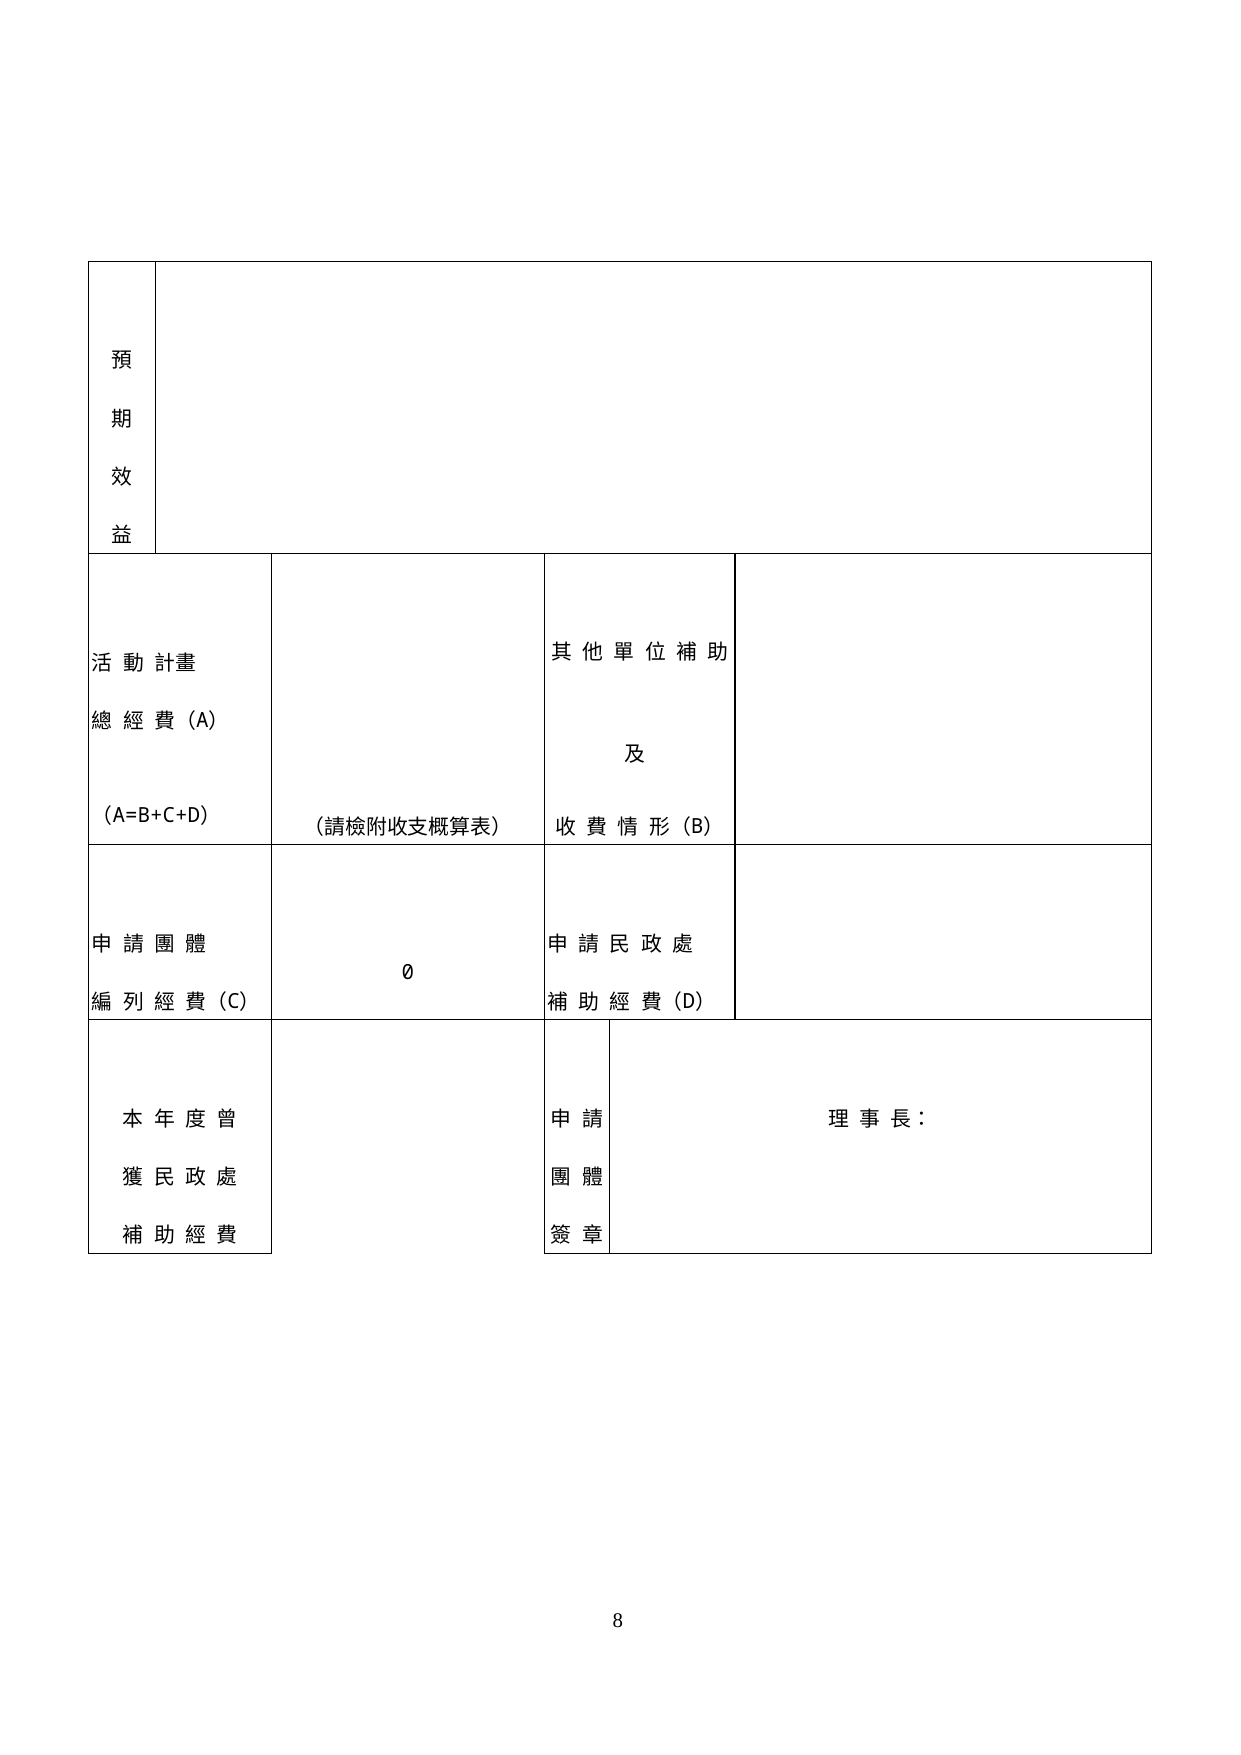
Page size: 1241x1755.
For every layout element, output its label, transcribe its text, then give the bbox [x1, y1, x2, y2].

table_cell 申 請 團 體 編 列 經 費（C） [89, 845, 271, 1019]
table_cell [736, 554, 1151, 844]
table_cell （請檢附收支概算表） [272, 554, 544, 844]
table_cell 申 請 民 政 處 補 助 經 費（D） [545, 845, 734, 1019]
table_cell [736, 845, 1151, 1019]
table_cell [156, 262, 1151, 553]
table_cell 活 動 計畫 總 經 費（A） （A=B+C+D） [89, 554, 271, 844]
table_cell [272, 1020, 544, 1253]
table_cell 本 年 度 曾 獲 民 政 處 補 助 經 費 [89, 1020, 271, 1253]
table_cell 預 期 效 益 [89, 262, 155, 553]
table_cell 理 事 長： [610, 1020, 1151, 1253]
table_cell 其 他 單 位 補 助 及 收 費 情 形（B） [545, 554, 734, 844]
table_cell 申 請 團 體 簽 章 [545, 1020, 609, 1253]
table_cell 0 [272, 845, 544, 1019]
